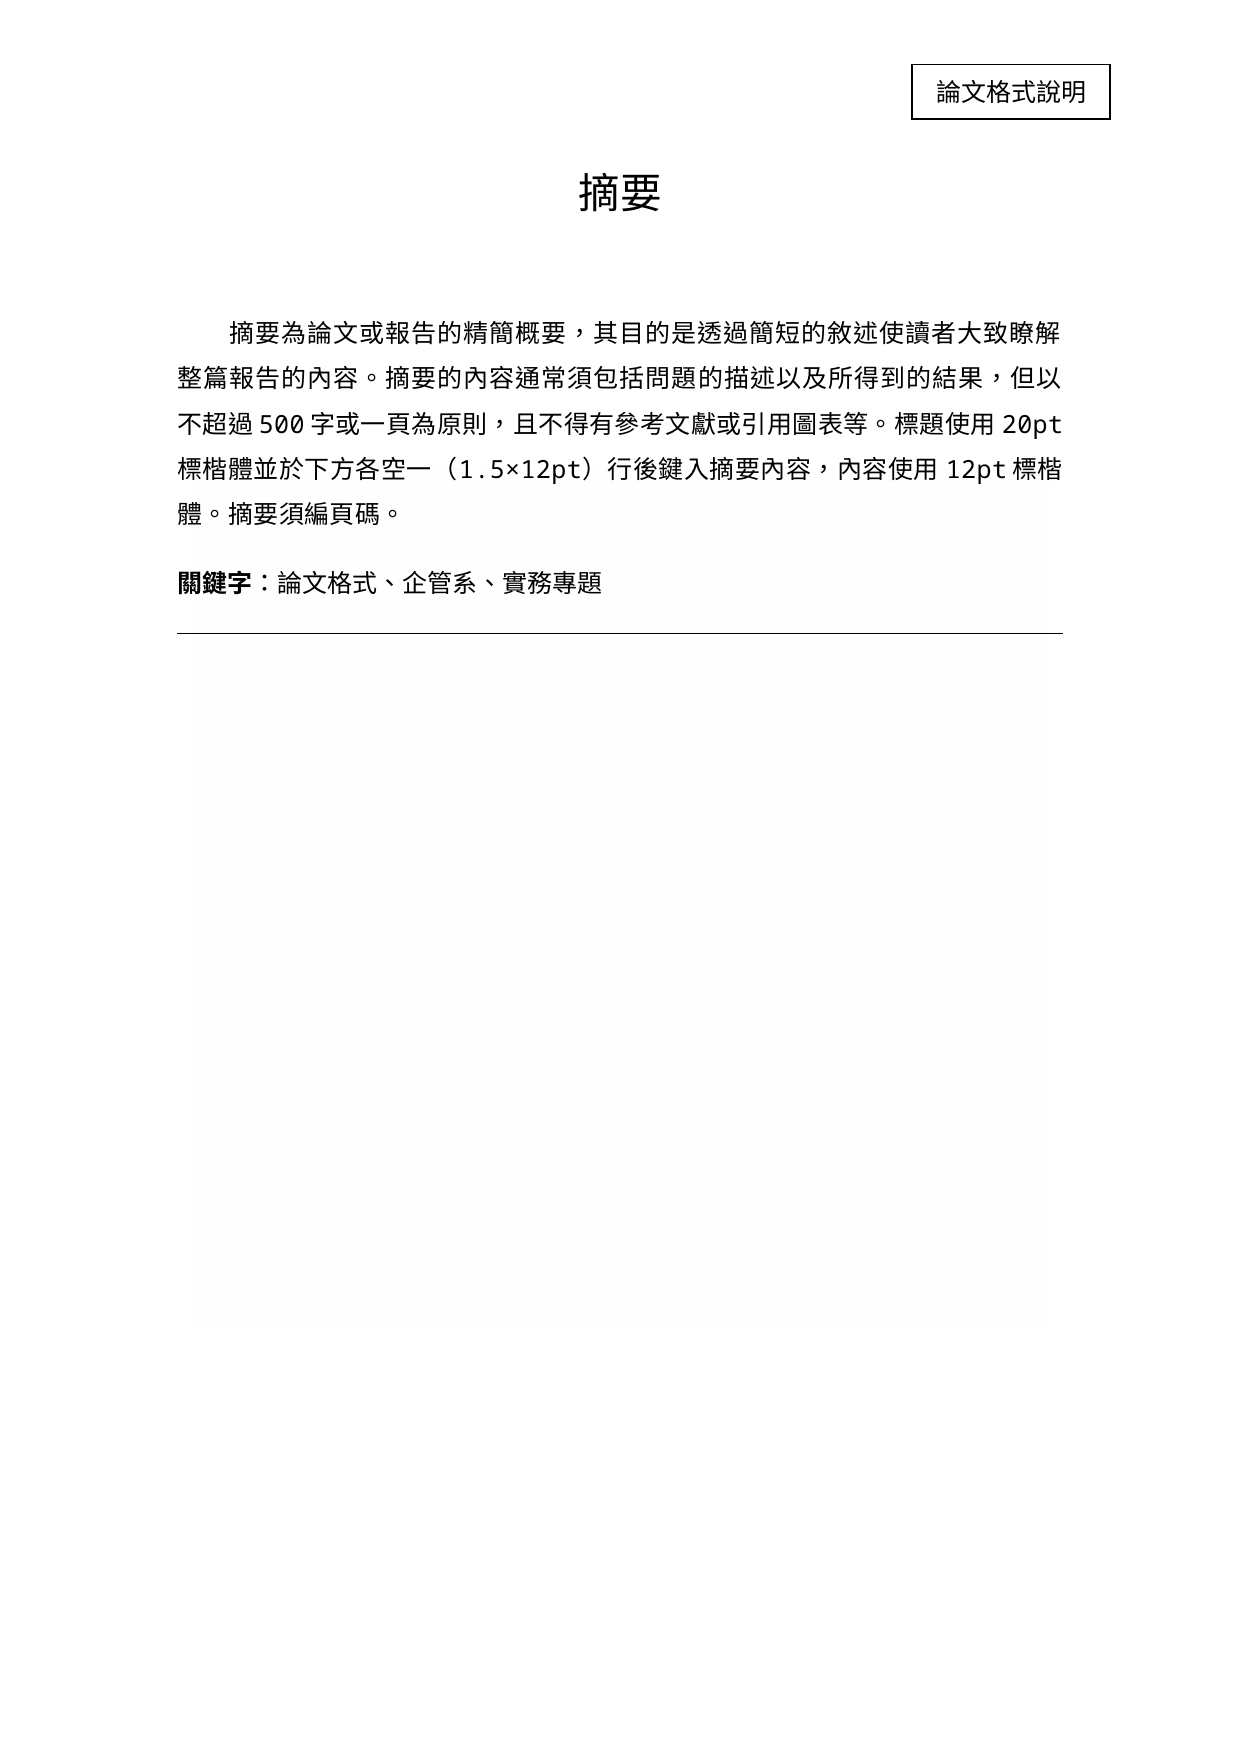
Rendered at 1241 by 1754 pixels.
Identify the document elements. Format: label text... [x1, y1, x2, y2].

text 摘要 [177, 149, 1063, 212]
text 關鍵字：論文格式、企管系、實務專題 [177, 564, 188, 600]
text 摘要為論文或報告的精簡概要，其目的是透過簡短的敘述使讀者大致瞭解整篇報告的內容。摘要的內容通常須包括問題的描述以及所得到的結果，但以不超過500字或一頁為原則，且不得有參考文獻或引用圖表等。標題使用20pt標楷體並於下方各空一（1.5×12pt）行後鍵入摘要內容，內容使用12pt標楷體。摘要須編頁碼。 [177, 313, 1063, 531]
text 關鍵字：論文格式、企管系、實務專題 [1053, 564, 1063, 600]
text 論文格式說明 [927, 73, 1094, 109]
